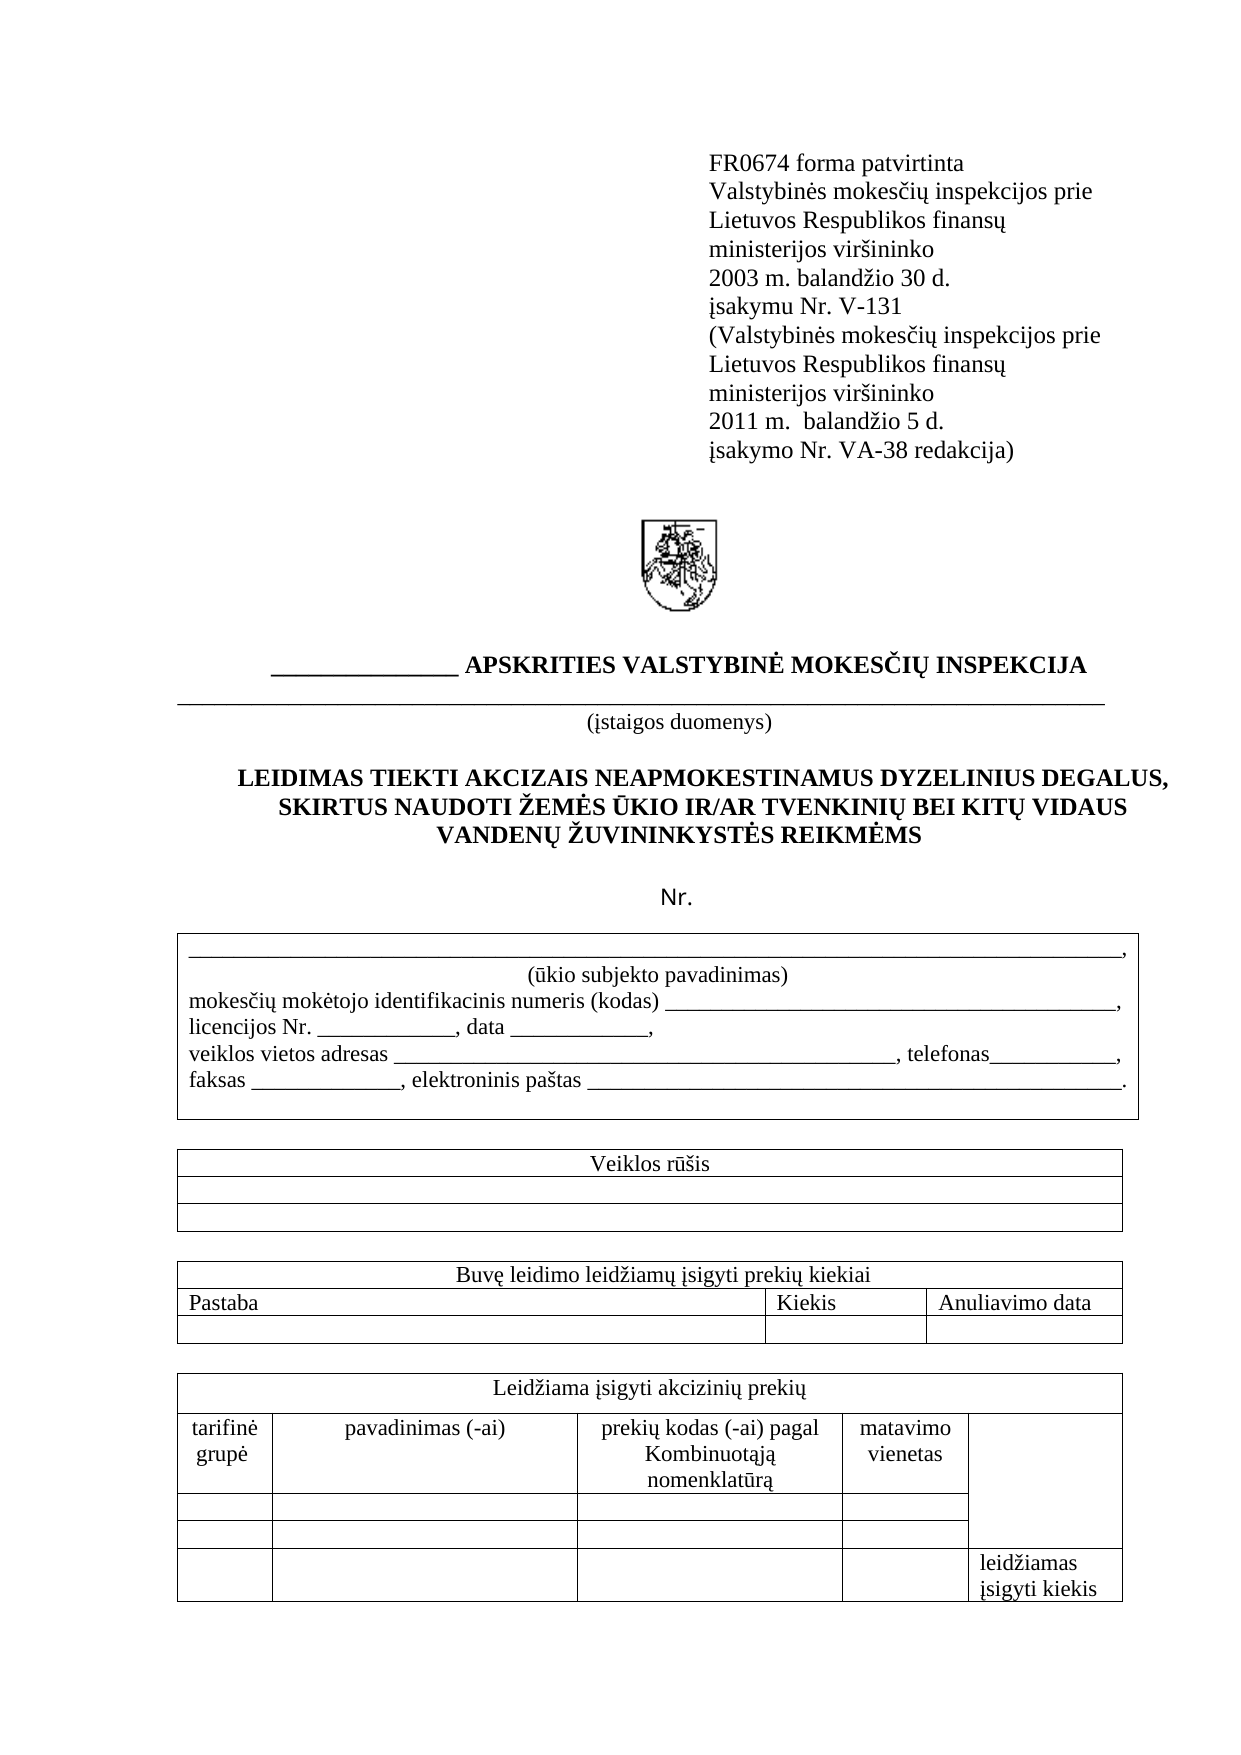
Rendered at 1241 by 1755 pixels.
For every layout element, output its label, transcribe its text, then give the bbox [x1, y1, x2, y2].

text ministerijos viršininko [177, 378, 1181, 406]
text (Valstybinės mokesčių inspekcijos prie [177, 320, 1181, 349]
table_cell [178, 1521, 272, 1547]
table_header Leidžiama įsigyti akcizinių prekių [178, 1374, 1122, 1413]
text Nr. [177, 880, 1181, 912]
text įsakymu Nr. V-131 [177, 291, 1181, 320]
table_cell [969, 1414, 1122, 1547]
table_cell [843, 1494, 968, 1520]
table_cell pavadinimas (-ai) [273, 1414, 577, 1493]
table_cell Anuliavimo data [927, 1289, 1122, 1315]
text 2011 m. balandžio 5 d. [177, 406, 1181, 435]
table_cell matavimo vienetas [843, 1414, 968, 1493]
table_cell tarifinė grupė [178, 1414, 272, 1493]
text Valstybinės mokesčių inspekcijos prie [177, 176, 1181, 205]
text 2003 m. balandžio 30 d. [177, 263, 1181, 291]
table_header Buvę leidimo leidžiamų įsigyti prekių kiekiai [178, 1262, 1122, 1288]
text (įstaigos duomenys) [177, 708, 1181, 734]
table_cell prekių kodas (-ai) pagal Kombinuotąją nomenklatūrą [578, 1414, 842, 1493]
text ministerijos viršininko [177, 234, 1181, 263]
table_cell [273, 1494, 577, 1520]
table_cell [178, 1549, 272, 1601]
table_cell [843, 1549, 968, 1601]
text FR0674 forma patvirtinta [177, 148, 1181, 176]
table_cell [178, 1204, 1122, 1231]
table_cell Kiekis [766, 1289, 926, 1315]
text LEIDIMAS TIEKTI AKCIZAIS NEAPMOKESTINAMUS DYZELINIUS DEGALUS, SKIRTUS NAUDOTI ŽEMĖS ŪKIO IR/AR TVENKINIŲ BEI KITŲ VIDAUS VANDENŲ ŽUVININKYSTĖS REIKMĖMS [177, 763, 1181, 849]
text įsakymo Nr. VA-38 redakcija) [177, 435, 1181, 464]
table_cell [578, 1521, 842, 1547]
table_cell [178, 1494, 272, 1520]
table_header Veiklos rūšis [178, 1150, 1122, 1176]
text _______________ APSKRITIES VALSTYBINĖ MOKESČIŲ INSPEKCIJA [177, 650, 1181, 679]
table_cell leidžiamas įsigyti kiekis [969, 1549, 1122, 1601]
table_cell [843, 1521, 968, 1547]
table_cell [273, 1549, 577, 1601]
text (herbas) [177, 493, 1181, 622]
table_cell [927, 1316, 1122, 1343]
table_cell Pastaba [178, 1289, 765, 1315]
table_cell [578, 1494, 842, 1520]
text Lietuvos Respublikos finansų [177, 349, 1181, 378]
table_cell [273, 1521, 577, 1547]
table_cell [178, 1177, 1122, 1203]
table_cell [766, 1316, 926, 1343]
table_cell [178, 1316, 765, 1343]
text _ [177, 679, 1181, 708]
text Lietuvos Respublikos finansų [177, 205, 1181, 234]
table_header _ , (ūkio subjekto pavadinimas) mokesčių mokėtojo identifikacinis numeris (kodas) , licencijos Nr. ____________, data ____________, veiklos vietos adresas , telefonas___________, faksas _____________, elektroninis paštas . [178, 934, 1138, 1119]
table_cell [578, 1549, 842, 1601]
